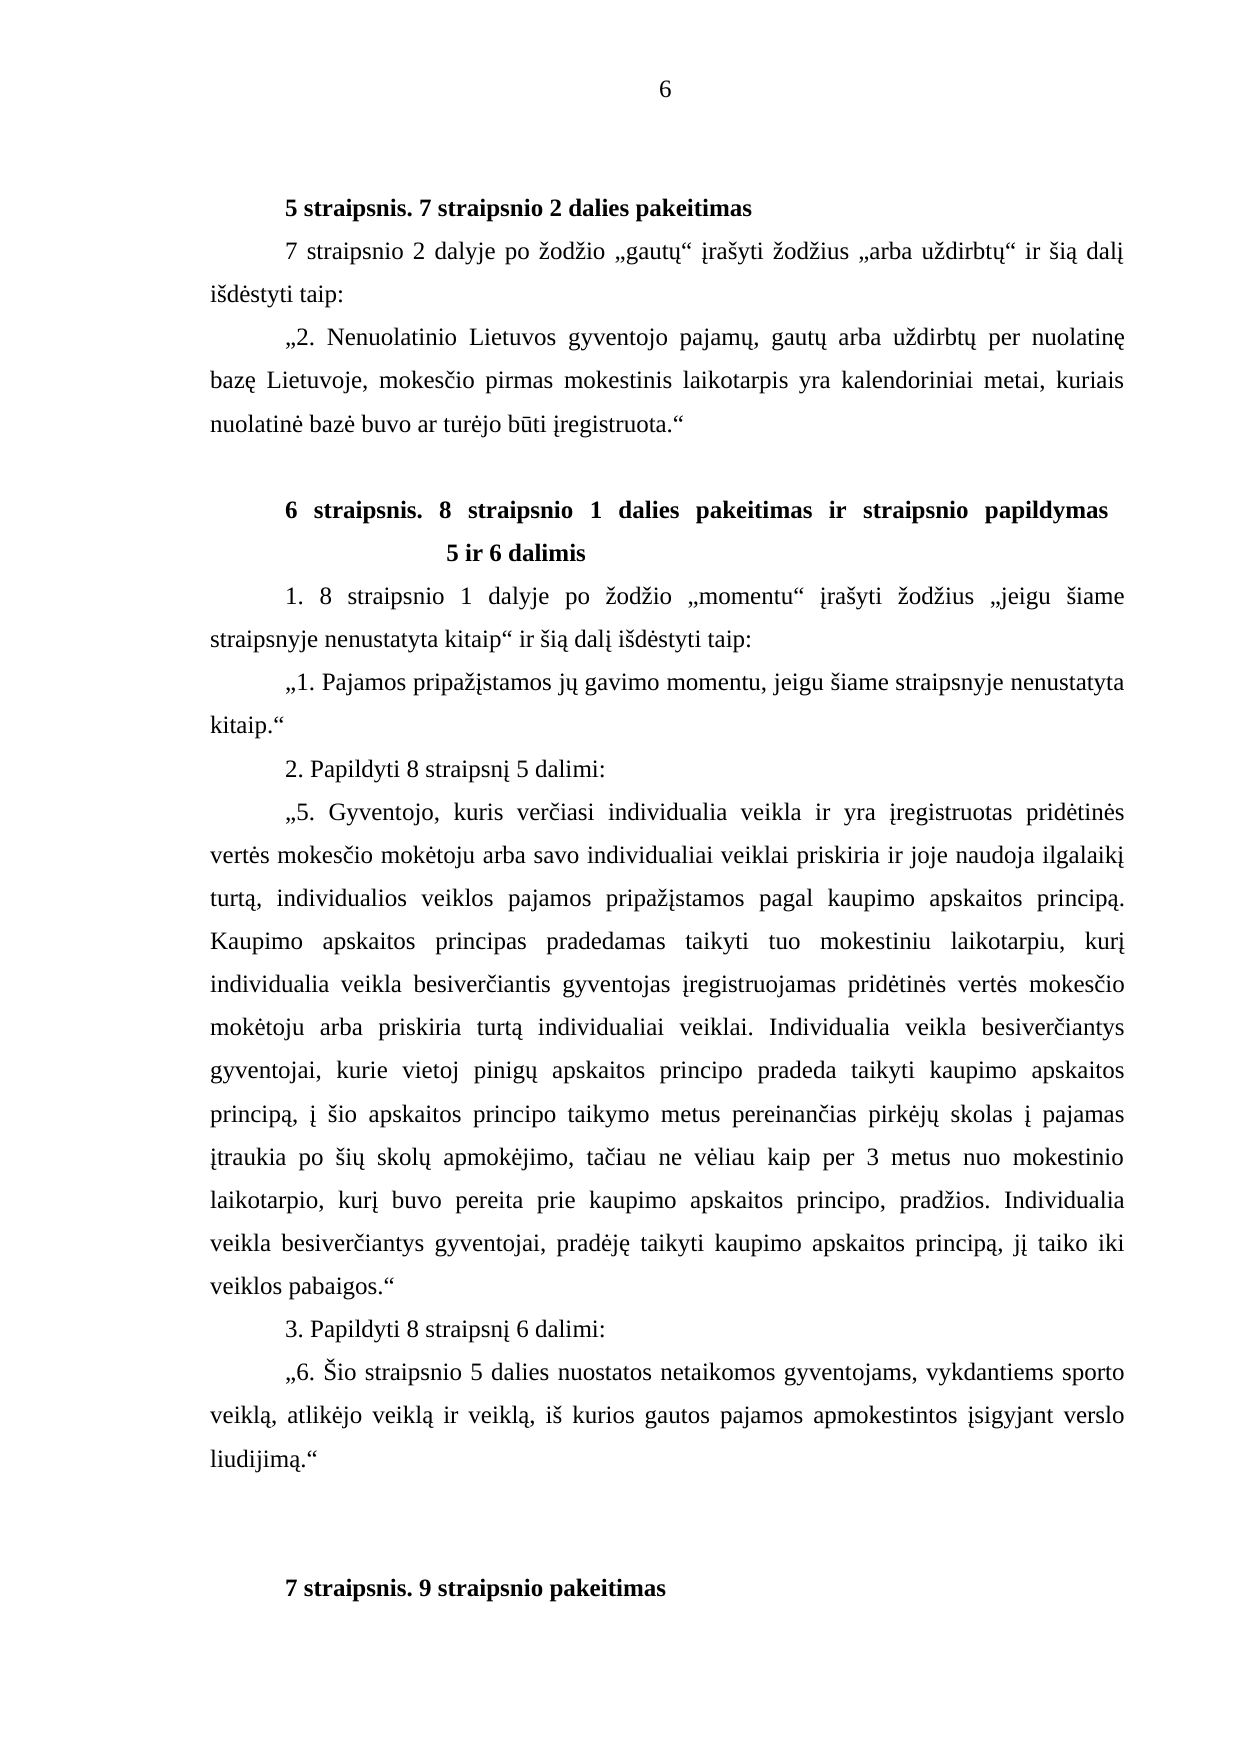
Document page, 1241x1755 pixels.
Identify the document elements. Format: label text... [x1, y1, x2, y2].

text 6 straipsnis. 8 straipsnio 1 dalies pakeitimas ir straipsnio papildymas 5 ir 6 dalimis [285, 495, 1126, 567]
text „1. Pajamos pripažįstamos jų gavimo momentu, jeigu šiame straipsnyje nenustatyta kitaip.“ [210, 667, 1126, 739]
text 7 straipsnio 2 dalyje po žodžio „gautų“ įrašyti žodžius „arba uždirbtų“ ir šią dalį išdėstyti taip: [210, 236, 1126, 308]
text „6. Šio straipsnio 5 dalies nuostatos netaikomos gyventojams, vykdantiems sporto veiklą, atlikėjo veiklą ir veiklą, iš kurios gautos pajamos apmokestintos įsigyjant verslo liudijimą.“ [210, 1357, 1126, 1472]
text 3. Papildyti 8 straipsnį 6 dalimi: [210, 1314, 1126, 1343]
text 1. 8 straipsnio 1 dalyje po žodžio „momentu“ įrašyti žodžius „jeigu šiame straipsnyje nenustatyta kitaip“ ir šią dalį išdėstyti taip: [210, 581, 1126, 653]
text „5. Gyventojo, kuris verčiasi individualia veikla ir yra įregistruotas pridėtinės vertės mokesčio mokėtoju arba savo individualiai veiklai priskiria ir joje naudoja ilgalaikį turtą, individualios veiklos pajamos pripažįstamos pagal kaupimo apskaitos principą. Kaupimo apskaitos principas pradedamas taikyti tuo mokestiniu laikotarpiu, kurį individualia veikla besiverčiantis gyventojas įregistruojamas pridėtinės vertės mokesčio mokėtoju arba priskiria turtą individualiai veiklai. Individualia veikla besiverčiantys gyventojai, kurie vietoj pinigų apskaitos principo pradeda taikyti kaupimo apskaitos principą, į šio apskaitos principo taikymo metus pereinančias pirkėjų skolas į pajamas įtraukia po šių skolų apmokėjimo, tačiau ne vėliau kaip per 3 metus nuo mokestinio laikotarpio, kurį buvo pereita prie kaupimo apskaitos principo, pradžios. Individualia veikla besiverčiantys gyventojai, pradėję taikyti kaupimo apskaitos principą, jį taiko iki veiklos pabaigos.“ [210, 797, 1126, 1300]
text 2. Papildyti 8 straipsnį 5 dalimi: [210, 754, 1126, 782]
text „2. Nenuolatinio Lietuvos gyventojo pajamų, gautų arba uždirbtų per nuolatinę bazę Lietuvoje, mokesčio pirmas mokestinis laikotarpis yra kalendoriniai metai, kuriais nuolatinė bazė buvo ar turėjo būti įregistruota.“ [210, 322, 1126, 437]
text 7 straipsnis. 9 straipsnio pakeitimas [210, 1573, 1126, 1602]
text 5 straipsnis. 7 straipsnio 2 dalies pakeitimas [210, 193, 1126, 222]
